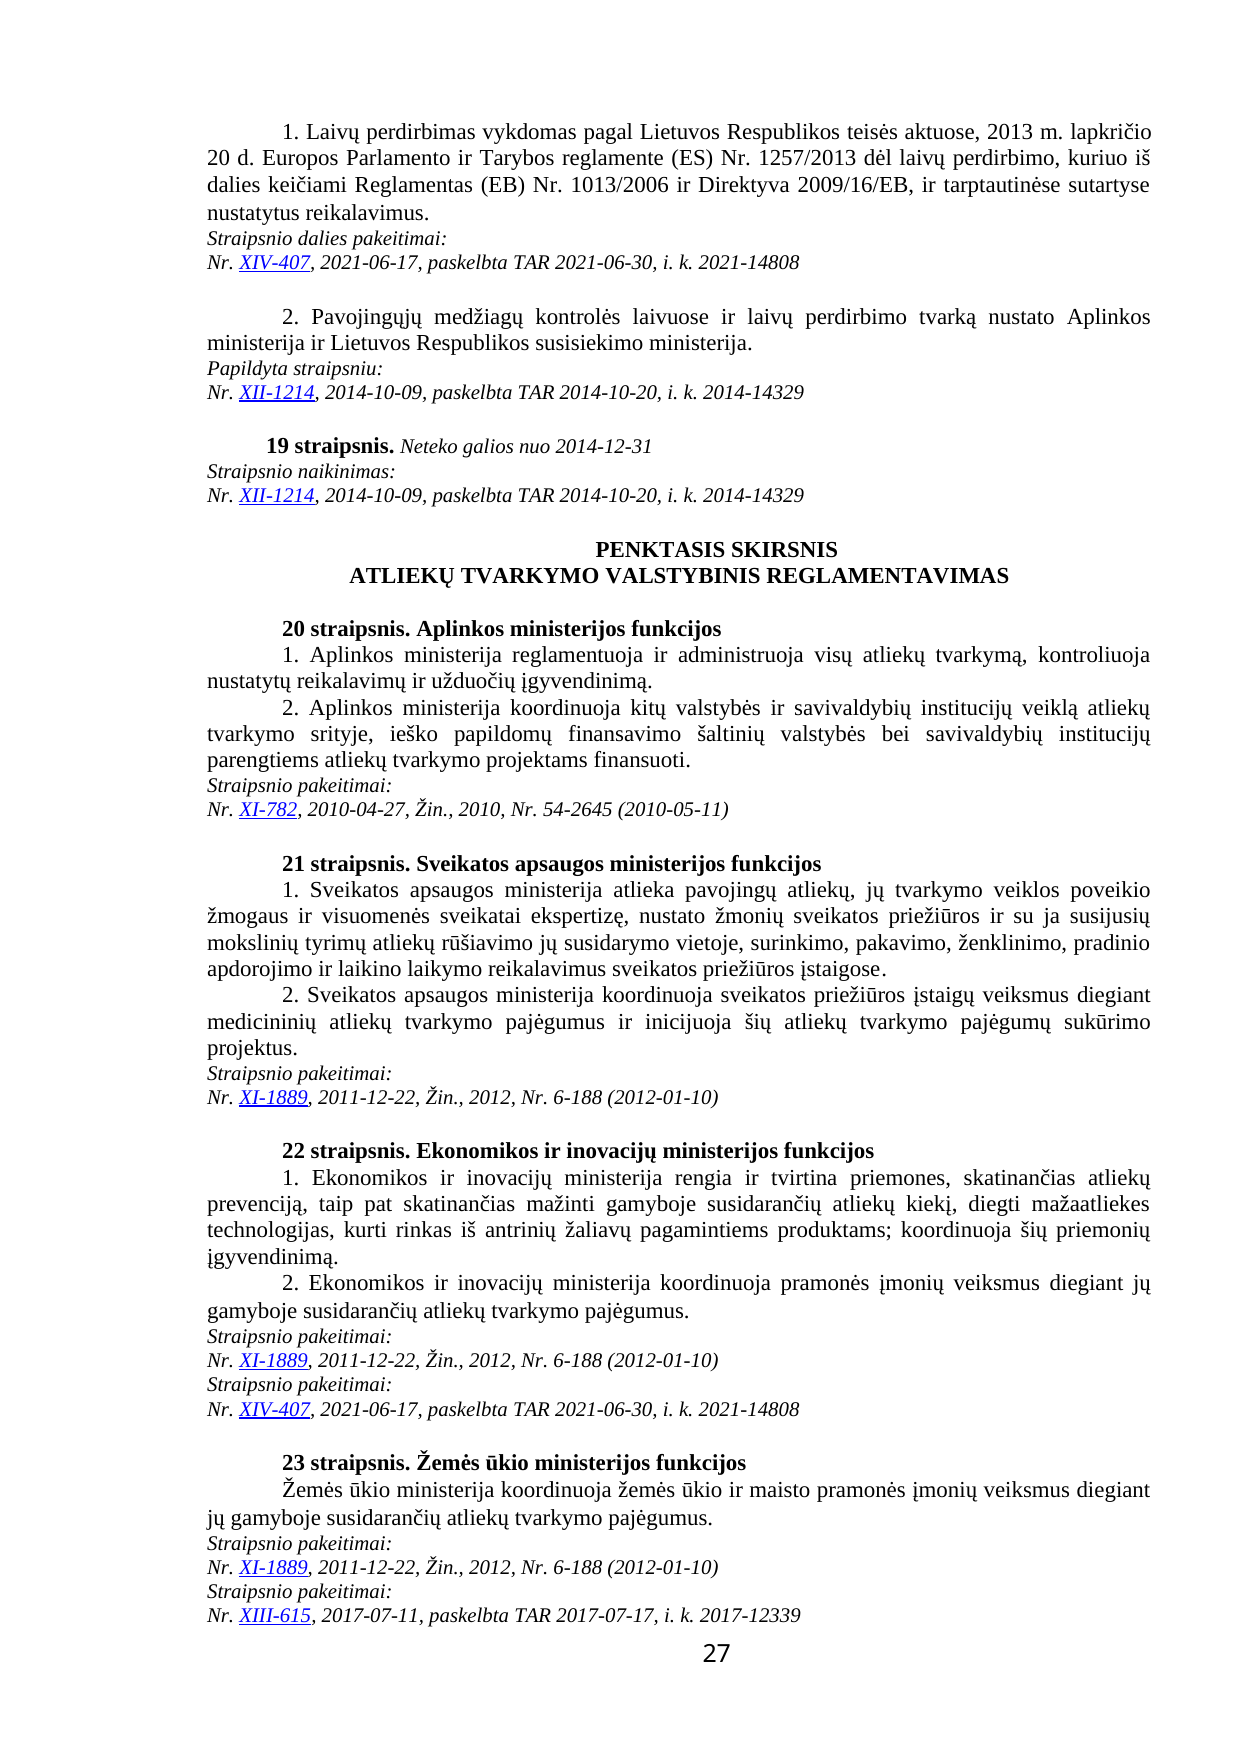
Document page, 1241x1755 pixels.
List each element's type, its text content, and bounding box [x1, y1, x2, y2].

text 2. Pavojingųjų medžiagų kontrolės laivuose ir laivų perdirbimo tvarką nustato Aplinkos ministerija ir Lietuvos Respublikos susisiekimo ministerija. [207, 303, 1152, 356]
text Papildyta straipsniu: [207, 356, 1152, 379]
text Nr. XI-1889, 2011-12-22, Žin., 2012, Nr. 6-188 (2012-01-10) [207, 1555, 1152, 1579]
text 2. Ekonomikos ir inovacijų ministerija koordinuoja pramonės įmonių veiksmus diegiant jų gamyboje susidarančių atliekų tvarkymo pajėgumus. [207, 1269, 1152, 1324]
text Nr. XI-1889, 2011-12-22, Žin., 2012, Nr. 6-188 (2012-01-10) [207, 1348, 1152, 1372]
text Penktasis skirsnis [207, 536, 1152, 562]
text Straipsnio pakeitimai: [207, 1579, 1152, 1603]
text Straipsnio pakeitimai: [207, 1324, 1152, 1348]
text Žemės ūkio ministerija koordinuoja žemės ūkio ir maisto pramonės įmonių veiksmus diegiant jų gamyboje susidarančių atliekų tvarkymo pajėgumus. [207, 1476, 1152, 1531]
text Nr. XII-1214, 2014-10-09, paskelbta TAR 2014-10-20, i. k. 2014-14329 [207, 379, 1152, 404]
text 19 straipsnis. Neteko galios nuo 2014-12-31 [207, 432, 1152, 459]
text Nr. XIII-615, 2017-07-11, paskelbta TAR 2017-07-17, i. k. 2017-12339 [207, 1603, 1152, 1627]
text 23 straipsnis. Žemės ūkio ministerijos funkcijos [207, 1449, 1152, 1476]
text Straipsnio pakeitimai: [207, 773, 1152, 797]
text Nr. XI-782, 2010-04-27, Žin., 2010, Nr. 54-2645 (2010-05-11) [207, 797, 1152, 821]
text ATLIEKŲ TVARKYMO valstybinis reglamentavimas [207, 562, 1152, 588]
text Straipsnio pakeitimai: [207, 1061, 1152, 1084]
text 1. Laivų perdirbimas vykdomas pagal Lietuvos Respublikos teisės aktuose, 2013 m. lapkričio 20 d. Europos Parlamento ir Tarybos reglamente (ES) Nr. 1257/2013 dėl laivų perdirbimo, kuriuo iš dalies keičiami Reglamentas (EB) Nr. 1013/2006 ir Direktyva 2009/16/EB, ir tarptautinėse sutartyse nustatytus reikalavimus. [207, 118, 1152, 226]
text 2. Aplinkos ministerija koordinuoja kitų valstybės ir savivaldybių institucijų veiklą atliekų tvarkymo srityje, ieško papildomų finansavimo šaltinių valstybės bei savivaldybių institucijų parengtiems atliekų tvarkymo projektams finansuoti. [207, 694, 1152, 773]
text 1. Ekonomikos ir inovacijų ministerija rengia ir tvirtina priemones, skatinančias atliekų prevenciją, taip pat skatinančias mažinti gamyboje susidarančių atliekų kiekį, diegti mažaatliekes technologijas, kurti rinkas iš antrinių žaliavų pagamintiems produktams; koordinuoja šių priemonių įgyvendinimą. [207, 1164, 1152, 1269]
text Straipsnio pakeitimai: [207, 1372, 1152, 1396]
text 2. Sveikatos apsaugos ministerija koordinuoja sveikatos priežiūros įstaigų veiksmus diegiant medicininių atliekų tvarkymo pajėgumus ir inicijuoja šių atliekų tvarkymo pajėgumų sukūrimo projektus. [207, 981, 1152, 1061]
text 1. Sveikatos apsaugos ministerija atlieka pavojingų atliekų, jų tvarkymo veiklos poveikio žmogaus ir visuomenės sveikatai ekspertizę, nustato žmonių sveikatos priežiūros ir su ja susijusių mokslinių tyrimų atliekų rūšiavimo jų susidarymo vietoje, surinkimo, pakavimo, ženklinimo, pradinio apdorojimo ir laikino laikymo reikalavimus sveikatos priežiūros įstaigose. [207, 876, 1152, 981]
text 1. Aplinkos ministerija reglamentuoja ir administruoja visų atliekų tvarkymą, kontroliuoja nustatytų reikalavimų ir užduočių įgyvendinimą. [207, 641, 1152, 694]
text 22 straipsnis. Ekonomikos ir inovacijų ministerijos funkcijos [207, 1137, 1152, 1164]
text Straipsnio dalies pakeitimai: [207, 226, 1152, 250]
text 20 straipsnis. Aplinkos ministerijos funkcijos [207, 615, 1152, 641]
text Nr. XIV-407, 2021-06-17, paskelbta TAR 2021-06-30, i. k. 2021-14808 [207, 1396, 1152, 1421]
text Nr. XI-1889, 2011-12-22, Žin., 2012, Nr. 6-188 (2012-01-10) [207, 1084, 1152, 1109]
text Straipsnio pakeitimai: [207, 1531, 1152, 1555]
text Nr. XIV-407, 2021-06-17, paskelbta TAR 2021-06-30, i. k. 2021-14808 [207, 250, 1152, 274]
text Straipsnio naikinimas: [207, 459, 1152, 483]
text Nr. XII-1214, 2014-10-09, paskelbta TAR 2014-10-20, i. k. 2014-14329 [207, 483, 1152, 507]
text 21 straipsnis. Sveikatos apsaugos ministerijos funkcijos [207, 850, 1152, 876]
